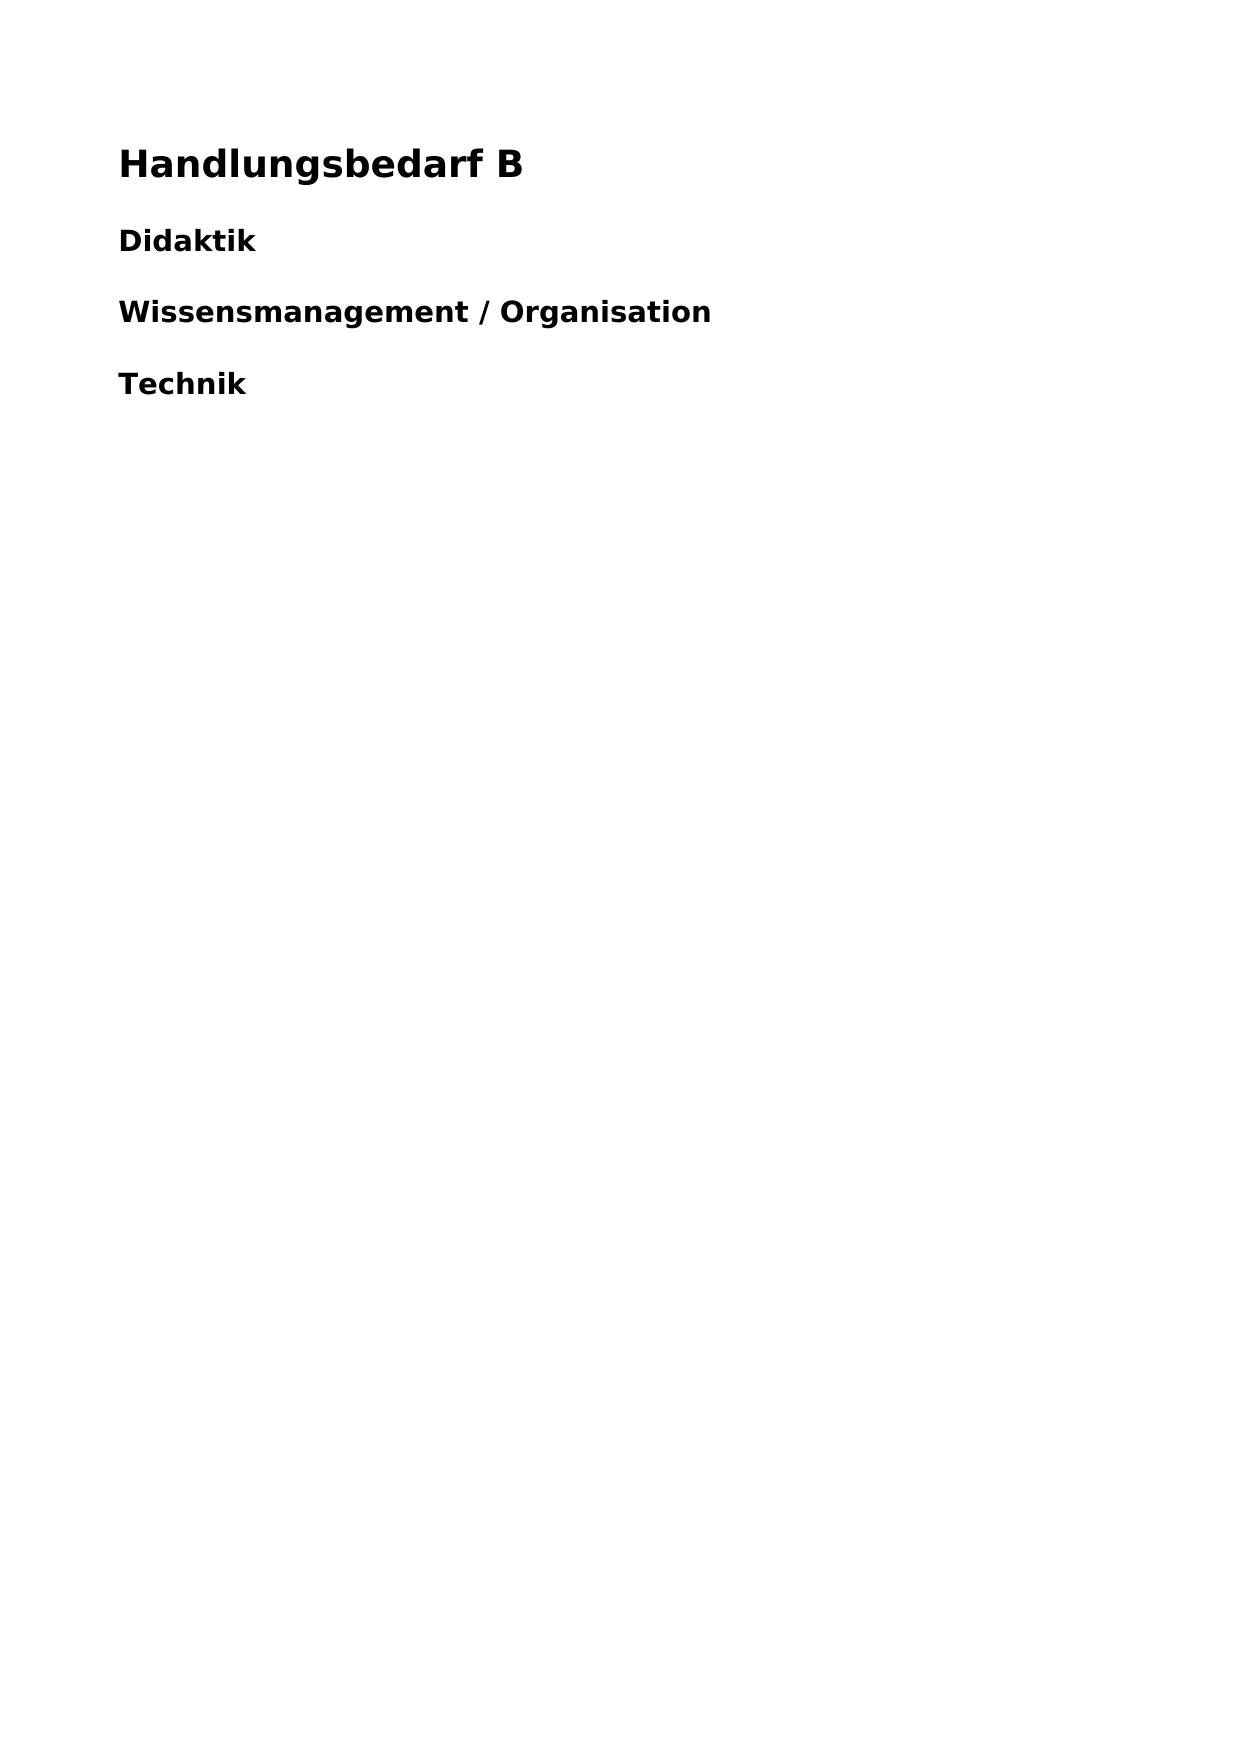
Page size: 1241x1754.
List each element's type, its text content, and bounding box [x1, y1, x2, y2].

subtitle Technik [118, 367, 1122, 401]
subtitle Handlungsbedarf B [118, 143, 1122, 187]
subtitle Didaktik [118, 224, 1122, 258]
subtitle Wissensmanagement / Organisation [118, 296, 1122, 330]
